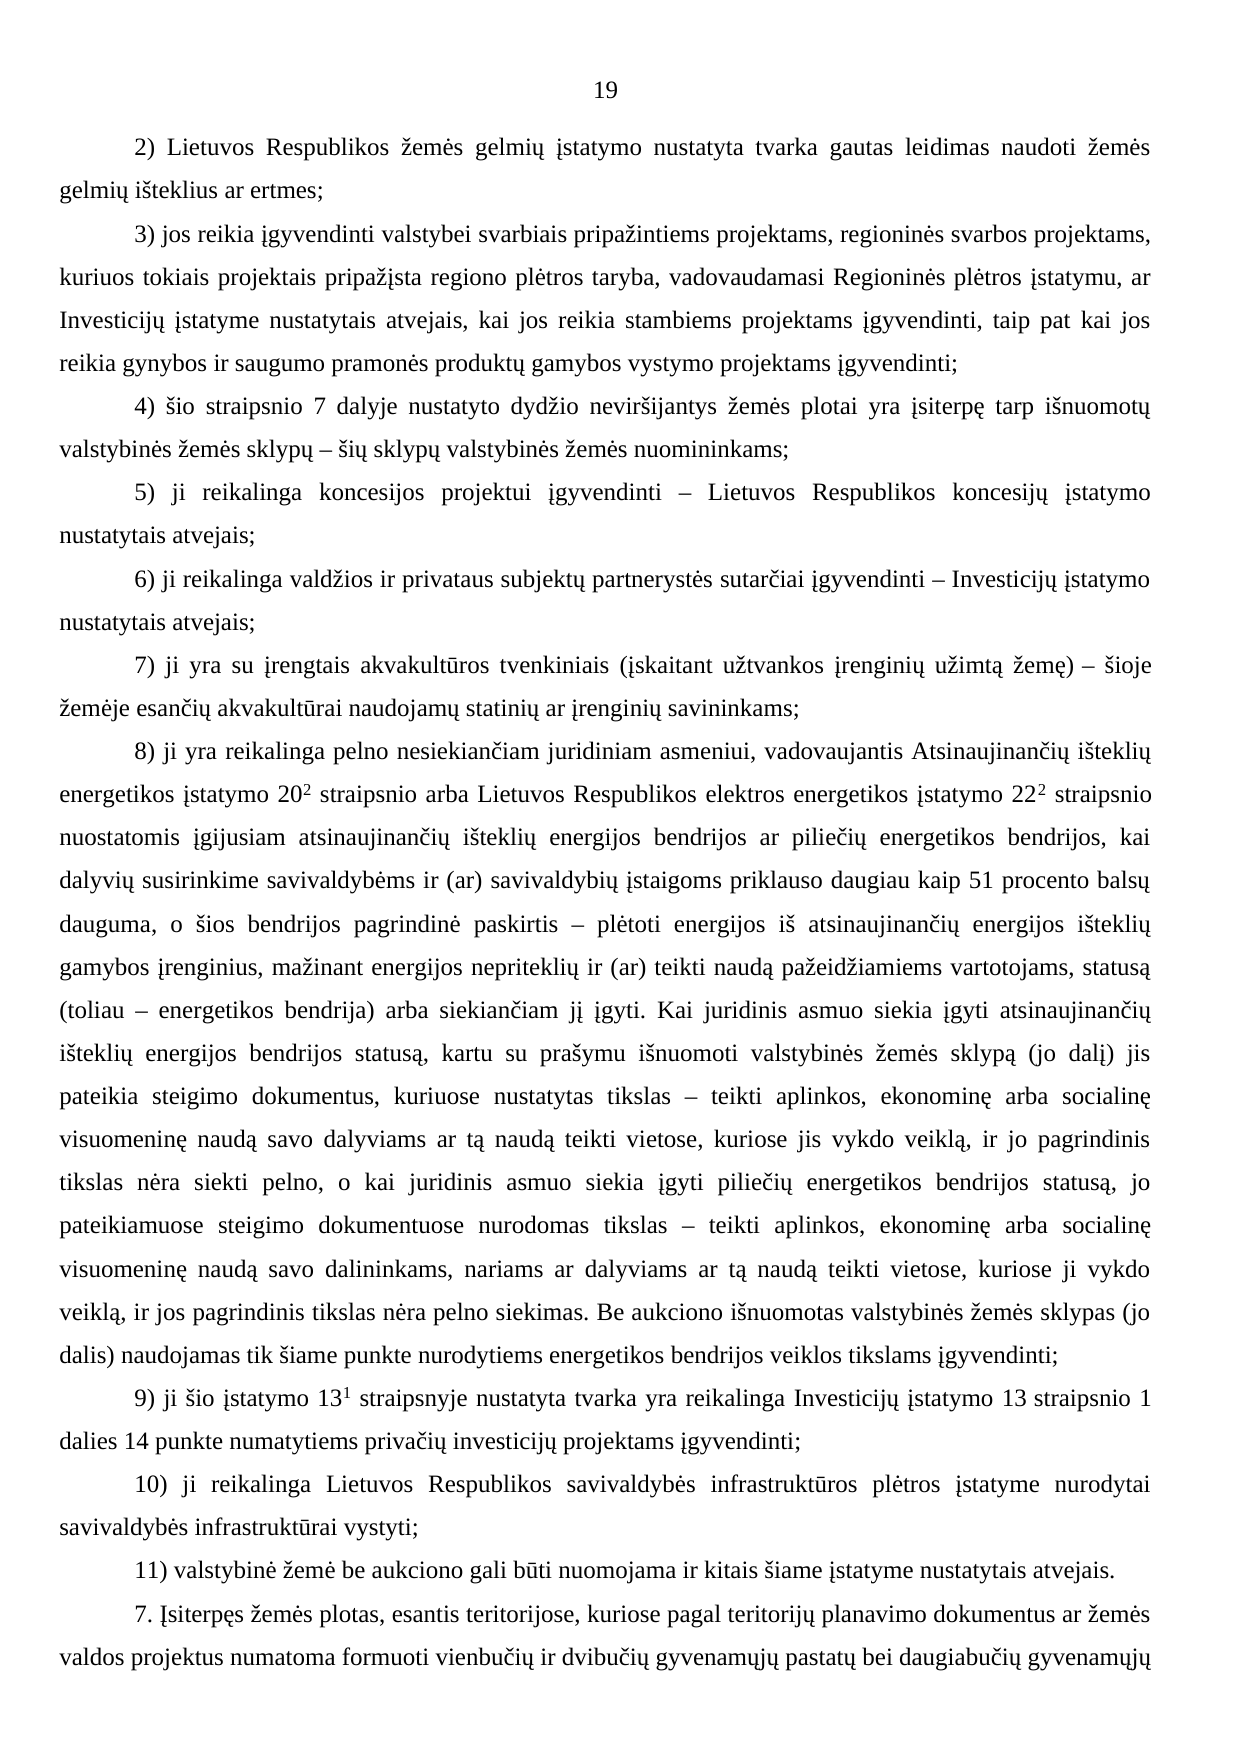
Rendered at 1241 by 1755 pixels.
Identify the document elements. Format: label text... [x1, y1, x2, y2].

text 7) ji yra su įrengtais akvakultūros tvenkiniais (įskaitant užtvankos įrenginių užimtą žemę) – šioje žemėje esančių akvakultūrai naudojamų statinių ar įrenginių savininkams; [59, 650, 1152, 722]
text 5) ji reikalinga koncesijos projektui įgyvendinti – Lietuvos Respublikos koncesijų įstatymo nustatytais atvejais; [59, 477, 1152, 549]
text 3) jos reikia įgyvendinti valstybei svarbiais pripažintiems projektams, regioninės svarbos projektams, kuriuos tokiais projektais pripažįsta regiono plėtros taryba, vadovaudamasi Regioninės plėtros įstatymu, ar Investicijų įstatyme nustatytais atvejais, kai jos reikia stambiems projektams įgyvendinti, taip pat kai jos reikia gynybos ir saugumo pramonės produktų gamybos vystymo projektams įgyvendinti; [59, 219, 1152, 377]
text 6) ji reikalinga valdžios ir privataus subjektų partnerystės sutarčiai įgyvendinti – Investicijų įstatymo nustatytais atvejais; [59, 564, 1152, 636]
text 9) ji šio įstatymo 131 straipsnyje nustatyta tvarka yra reikalinga Investicijų įstatymo 13 straipsnio 1 dalies 14 punkte numatytiems privačių investicijų projektams įgyvendinti; [59, 1383, 1152, 1455]
text 2) Lietuvos Respublikos žemės gelmių įstatymo nustatyta tvarka gautas leidimas naudoti žemės gelmių išteklius ar ertmes; [59, 132, 1152, 204]
text 11) valstybinė žemė be aukciono gali būti nuomojama ir kitais šiame įstatyme nustatytais atvejais. [59, 1556, 1152, 1584]
text 7. Įsiterpęs žemės plotas, esantis teritorijose, kuriose pagal teritorijų planavimo dokumentus ar žemės valdos projektus numatoma formuoti vienbučių ir dvibučių gyvenamųjų pastatų bei daugiabučių gyvenamųjų [59, 1599, 1152, 1671]
text 8) ji yra reikalinga pelno nesiekiančiam juridiniam asmeniui, vadovaujantis Atsinaujinančių išteklių energetikos įstatymo 202 straipsnio arba Lietuvos Respublikos elektros energetikos įstatymo 222 straipsnio nuostatomis įgijusiam atsinaujinančių išteklių energijos bendrijos ar piliečių energetikos bendrijos, kai dalyvių susirinkime savivaldybėms ir (ar) savivaldybių įstaigoms priklauso daugiau kaip 51 procento balsų dauguma, o šios bendrijos pagrindinė paskirtis – plėtoti energijos iš atsinaujinančių energijos išteklių gamybos įrenginius, mažinant energijos nepriteklių ir (ar) teikti naudą pažeidžiamiems vartotojams, statusą (toliau – energetikos bendrija) arba siekiančiam jį įgyti. Kai juridinis asmuo siekia įgyti atsinaujinančių išteklių energijos bendrijos statusą, kartu su prašymu išnuomoti valstybinės žemės sklypą (jo dalį) jis pateikia steigimo dokumentus, kuriuose nustatytas tikslas – teikti aplinkos, ekonominę arba socialinę visuomeninę naudą savo dalyviams ar tą naudą teikti vietose, kuriose jis vykdo veiklą, ir jo pagrindinis tikslas nėra siekti pelno, o kai juridinis asmuo siekia įgyti piliečių energetikos bendrijos statusą, jo pateikiamuose steigimo dokumentuose nurodomas tikslas – teikti aplinkos, ekonominę arba socialinę visuomeninę naudą savo dalininkams, nariams ar dalyviams ar tą naudą teikti vietose, kuriose ji vykdo veiklą, ir jos pagrindinis tikslas nėra pelno siekimas. Be aukciono išnuomotas valstybinės žemės sklypas (jo dalis) naudojamas tik šiame punkte nurodytiems energetikos bendrijos veiklos tikslams įgyvendinti; [59, 736, 1152, 1369]
text 10) ji reikalinga Lietuvos Respublikos savivaldybės infrastruktūros plėtros įstatyme nurodytai savivaldybės infrastruktūrai vystyti; [59, 1469, 1152, 1541]
text 4) šio straipsnio 7 dalyje nustatyto dydžio neviršijantys žemės plotai yra įsiterpę tarp išnuomotų valstybinės žemės sklypų – šių sklypų valstybinės žemės nuomininkams; [59, 391, 1152, 463]
